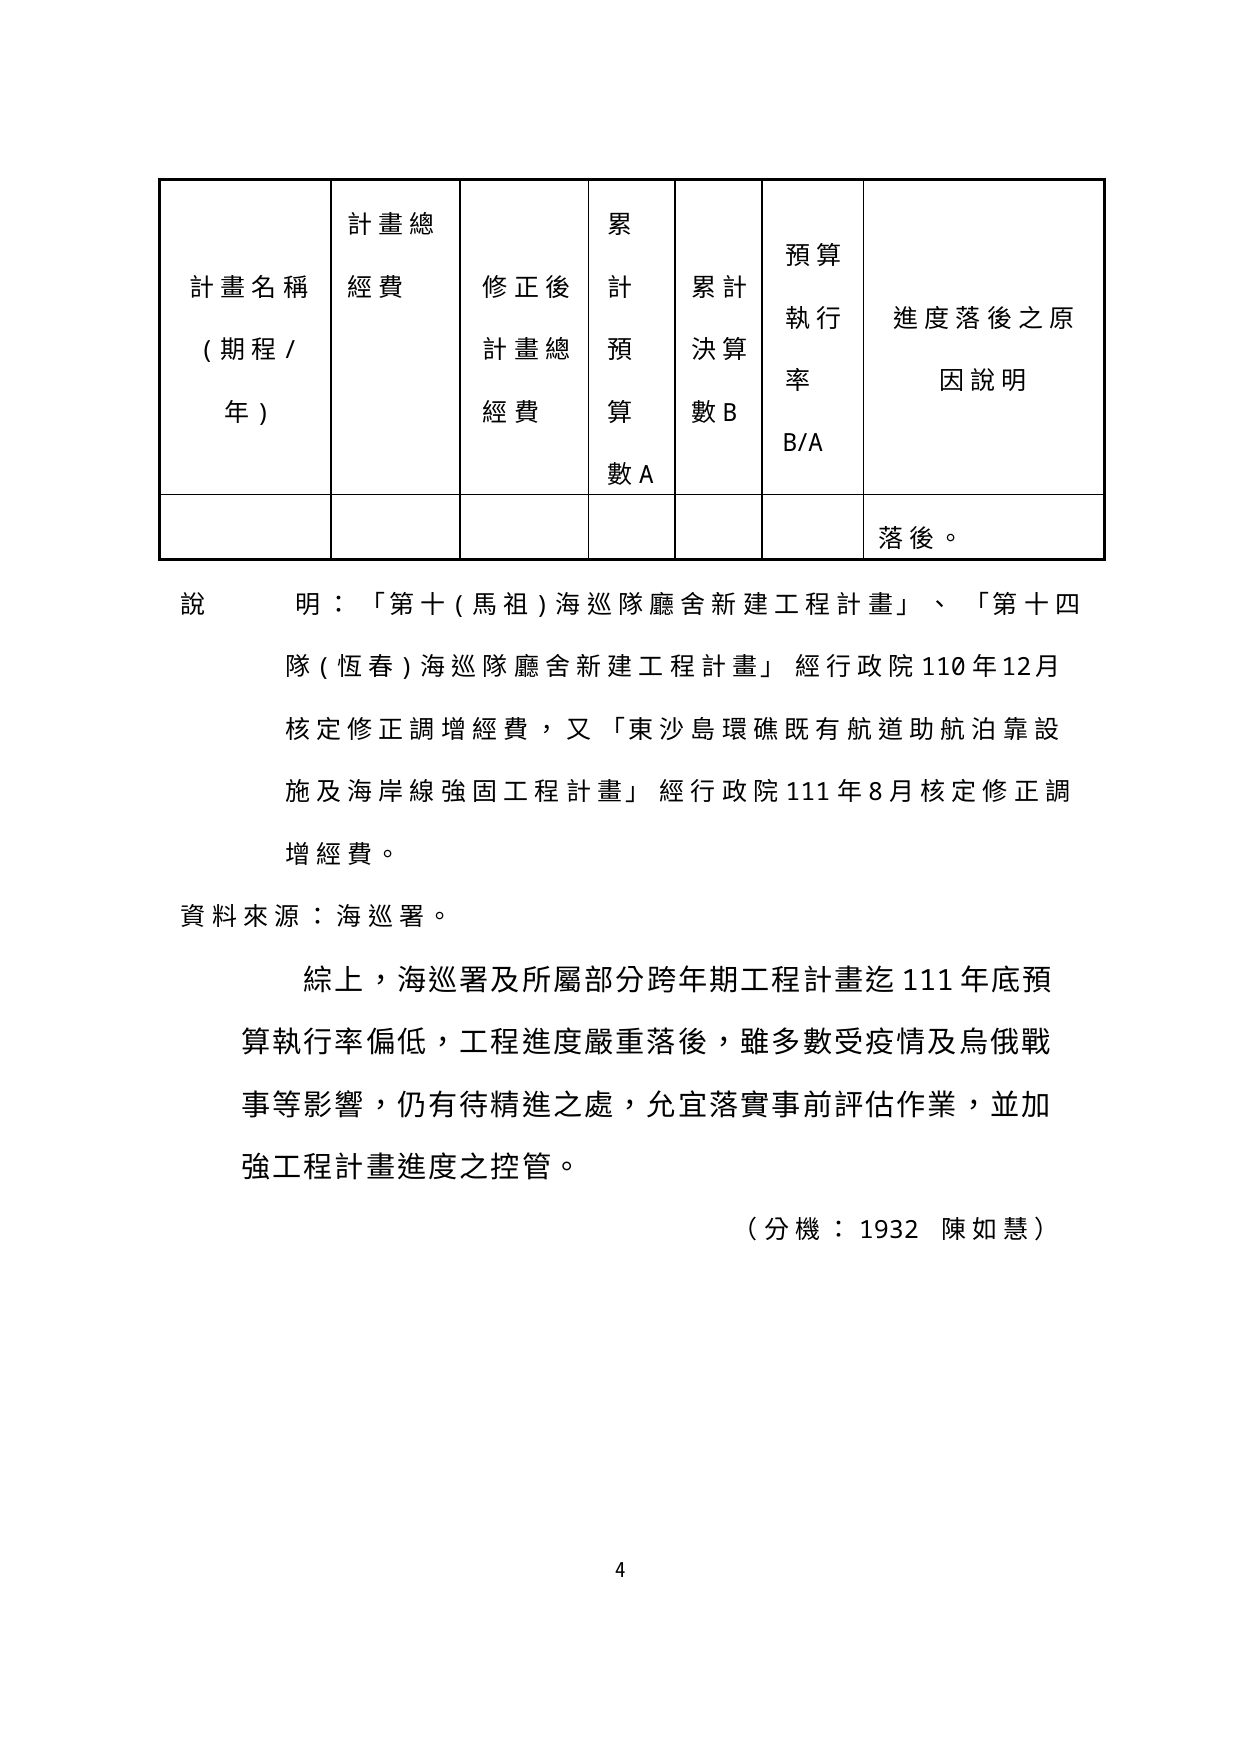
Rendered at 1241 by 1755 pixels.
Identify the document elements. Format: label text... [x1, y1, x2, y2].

table_header 計畫名稱 (期程/年) [161, 181, 330, 493]
text （分機：1932 陳如慧） [177, 1186, 1063, 1248]
table_cell [589, 495, 674, 558]
table_cell [763, 495, 863, 558]
table_header 累計預算數A [589, 181, 674, 493]
text 資料來源：海巡署。 [148, 873, 1062, 936]
table_cell [676, 495, 761, 558]
table_cell [332, 495, 459, 558]
table_header 修正後計畫總經費 [461, 181, 588, 493]
table_header 預算執行率B/A [763, 181, 863, 493]
text 說 明：「第十(馬祖)海巡隊廳舍新建工程計畫」、「第十四隊(恆春)海巡隊廳舍新建工程計畫」經行政院110年12月核定修正調增經費，又「東沙島環礁既有航道助航泊靠設施及海岸線強固工程計畫」經行政院111年8月核定修正調增經費。 [148, 561, 1092, 873]
table_header 累計決算數B [676, 181, 761, 493]
table_cell [461, 495, 588, 558]
text 綜上，海巡署及所屬部分跨年期工程計畫迄111年底預算執行率偏低，工程進度嚴重落後，雖多數受疫情及烏俄戰事等影響，仍有待精進之處，允宜落實事前評估作業，並加強工程計畫進度之控管。 [236, 936, 1063, 1186]
table_cell 落後。 [864, 495, 1103, 558]
table_cell [161, 495, 330, 558]
table_header 計畫總經費 [332, 181, 459, 493]
table_header 進度落後之原因說明 [864, 181, 1103, 493]
